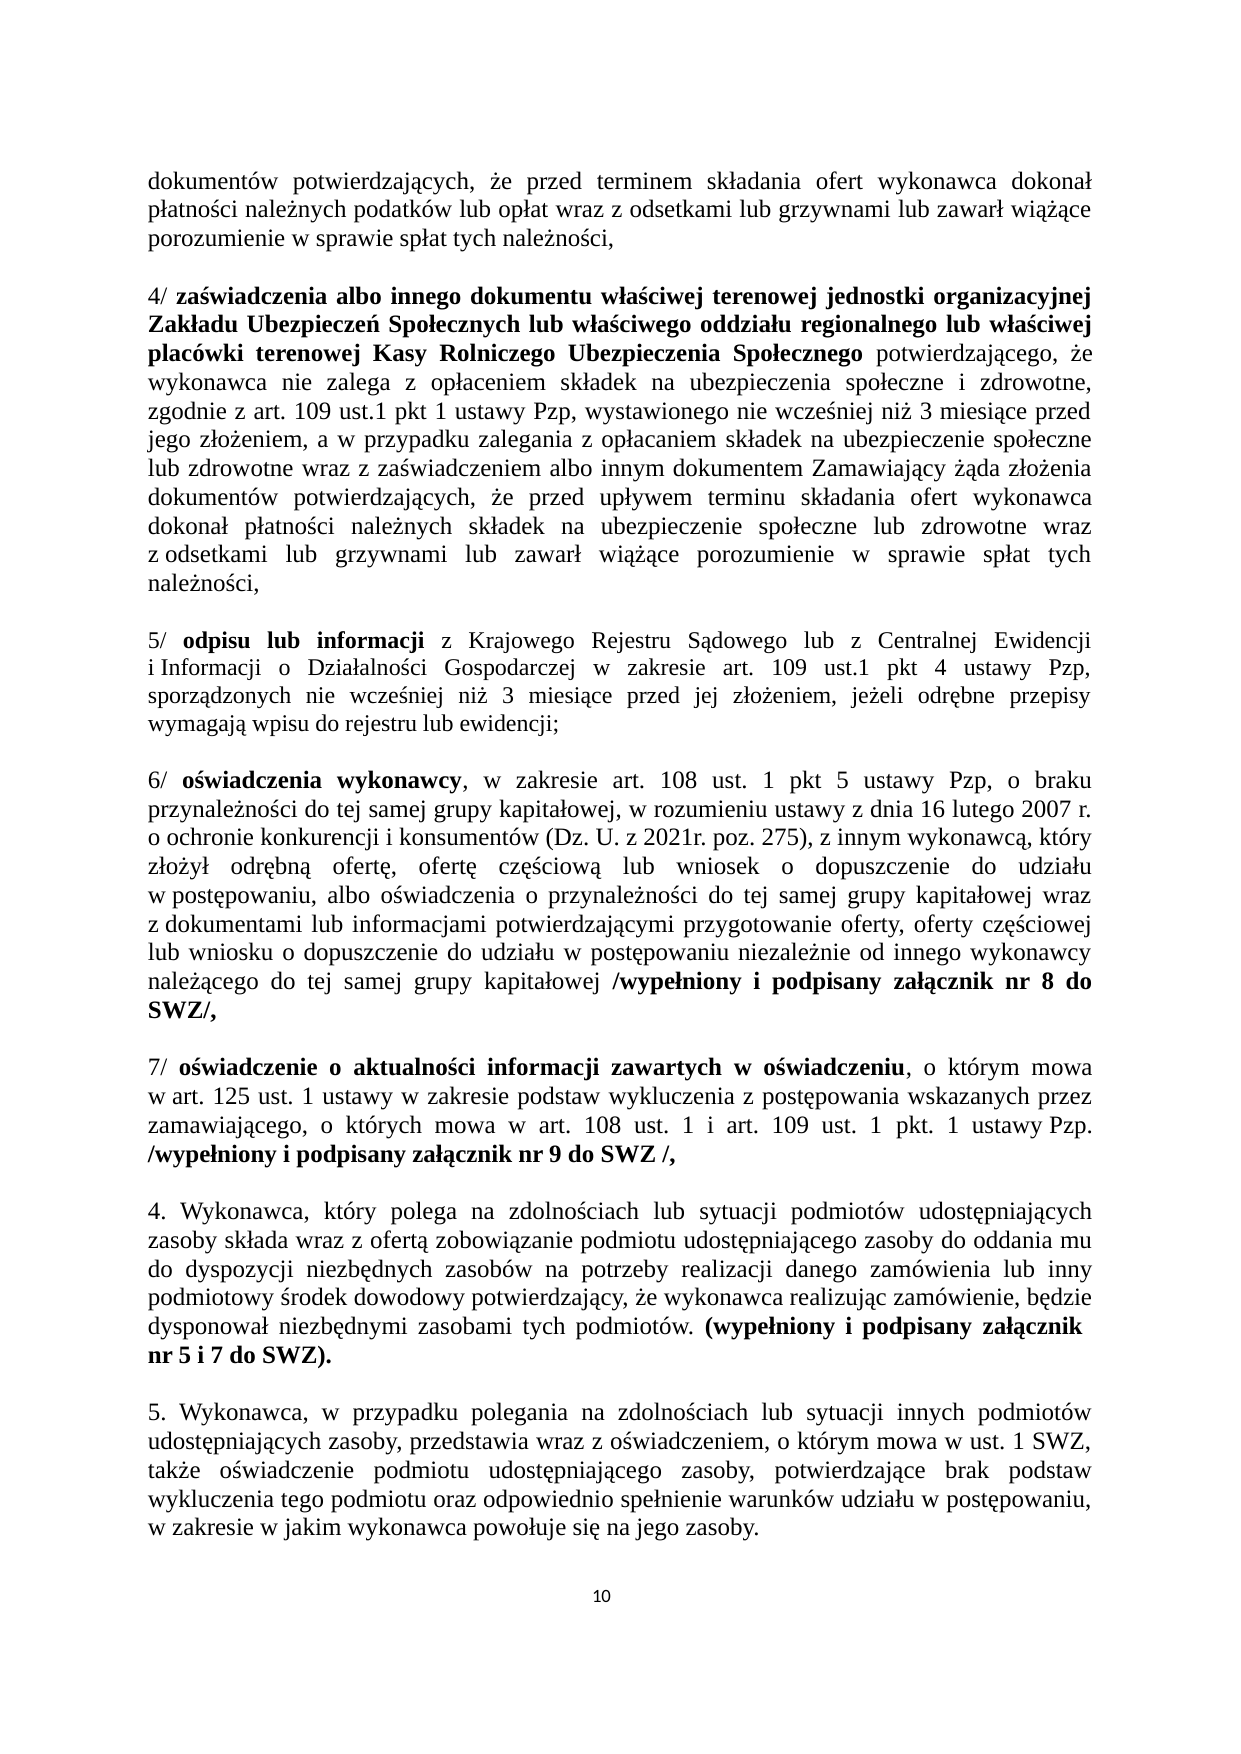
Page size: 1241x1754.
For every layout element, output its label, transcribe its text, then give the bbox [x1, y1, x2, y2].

text dokumentów potwierdzających, że przed terminem składania ofert wykonawca dokonał płatności należnych podatków lub opłat wraz z odsetkami lub grzywnami lub zawarł wiążące porozumienie w sprawie spłat tych należności, [148, 166, 1093, 252]
text 5/ odpisu lub informacji z Krajowego Rejestru Sądowego lub z Centralnej Ewidencji i Informacji o Działalności Gospodarczej w zakresie art. 109 ust.1 pkt 4 ustawy Pzp, sporządzonych nie wcześniej niż 3 miesiące przed jej złożeniem, jeżeli odrębne przepisy wymagają wpisu do rejestru lub ewidencji; [148, 626, 1093, 736]
text 7/ oświadczenie o aktualności informacji zawartych w oświadczeniu, o którym mowa w art. 125 ust. 1 ustawy w zakresie podstaw wykluczenia z postępowania wskazanych przez zamawiającego, o których mowa w art. 108 ust. 1 i art. 109 ust. 1 pkt. 1 ustawy Pzp. /wypełniony i podpisany załącznik nr 9 do SWZ /, [148, 1052, 1093, 1167]
text 4. Wykonawca, który polega na zdolnościach lub sytuacji podmiotów udostępniających zasoby składa wraz z ofertą zobowiązanie podmiotu udostępniającego zasoby do oddania mu do dyspozycji niezbędnych zasobów na potrzeby realizacji danego zamówienia lub inny podmiotowy środek dowodowy potwierdzający, że wykonawca realizując zamówienie, będzie dysponował niezbędnymi zasobami tych podmiotów. (wypełniony i podpisany załącznik nr 5 i 7 do SWZ). [148, 1196, 1093, 1369]
text 6/ oświadczenia wykonawcy, w zakresie art. 108 ust. 1 pkt 5 ustawy Pzp, o braku przynależności do tej samej grupy kapitałowej, w rozumieniu ustawy z dnia 16 lutego 2007 r. o ochronie konkurencji i konsumentów (Dz. U. z 2021r. poz. 275), z innym wykonawcą, który złożył odrębną ofertę, ofertę częściową lub wniosek o dopuszczenie do udziału w postępowaniu, albo oświadczenia o przynależności do tej samej grupy kapitałowej wraz z dokumentami lub informacjami potwierdzającymi przygotowanie oferty, oferty częściowej lub wniosku o dopuszczenie do udziału w postępowaniu niezależnie od innego wykonawcy należącego do tej samej grupy kapitałowej /wypełniony i podpisany załącznik nr 8 do SWZ/, [148, 765, 1093, 1024]
text 4/ zaświadczenia albo innego dokumentu właściwej terenowej jednostki organizacyjnej Zakładu Ubezpieczeń Społecznych lub właściwego oddziału regionalnego lub właściwej placówki terenowej Kasy Rolniczego Ubezpieczenia Społecznego potwierdzającego, że wykonawca nie zalega z opłaceniem składek na ubezpieczenia społeczne i zdrowotne, zgodnie z art. 109 ust.1 pkt 1 ustawy Pzp, wystawionego nie wcześniej niż 3 miesiące przed jego złożeniem, a w przypadku zalegania z opłacaniem składek na ubezpieczenie społeczne lub zdrowotne wraz z zaświadczeniem albo innym dokumentem Zamawiający żąda złożenia dokumentów potwierdzających, że przed upływem terminu składania ofert wykonawca dokonał płatności należnych składek na ubezpieczenie społeczne lub zdrowotne wraz z odsetkami lub grzywnami lub zawarł wiążące porozumienie w sprawie spłat tych należności, [148, 281, 1093, 597]
text 5. Wykonawca, w przypadku polegania na zdolnościach lub sytuacji innych podmiotów udostępniających zasoby, przedstawia wraz z oświadczeniem, o którym mowa w ust. 1 SWZ, także oświadczenie podmiotu udostępniającego zasoby, potwierdzające brak podstaw wykluczenia tego podmiotu oraz odpowiednio spełnienie warunków udziału w postępowaniu, w zakresie w jakim wykonawca powołuje się na jego zasoby. [148, 1397, 1093, 1541]
